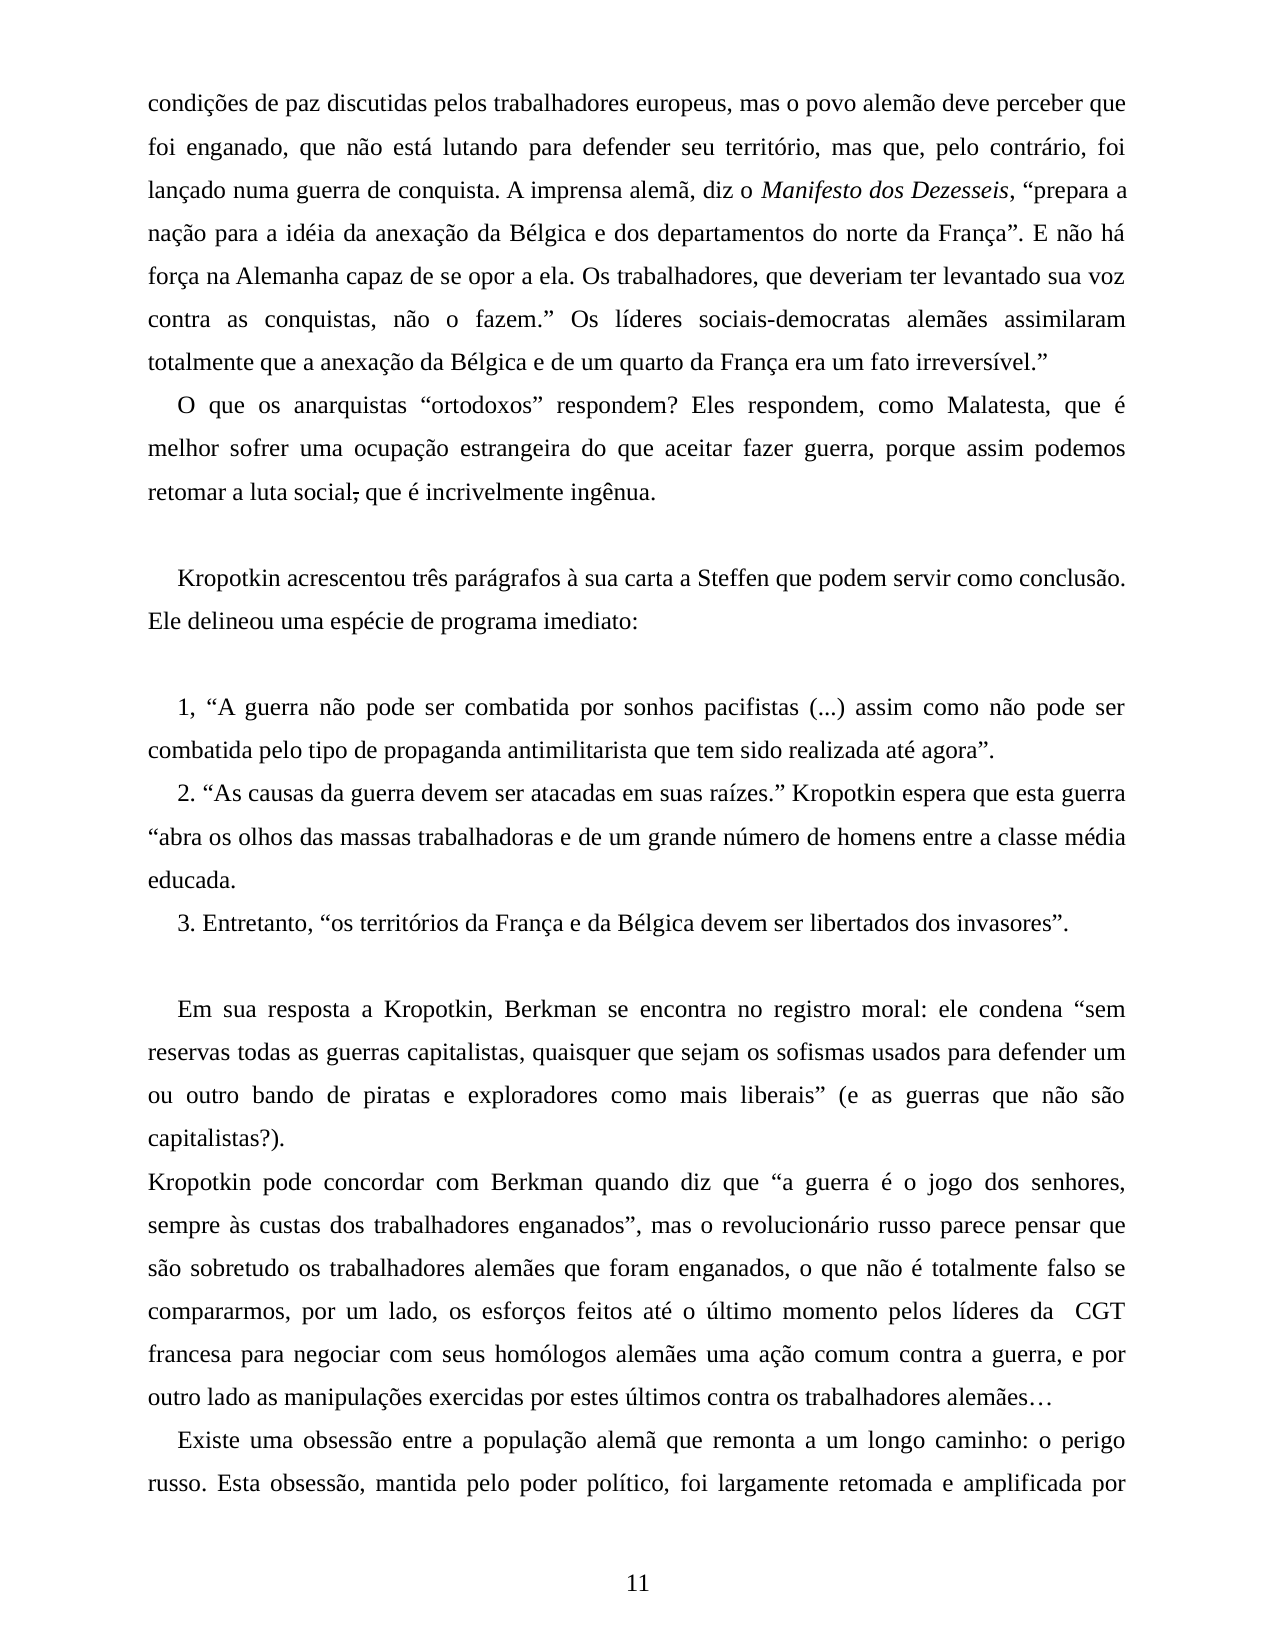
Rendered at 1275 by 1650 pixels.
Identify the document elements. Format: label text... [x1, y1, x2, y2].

text Existe uma obsessão entre a população alemã que remonta a um longo caminho: o perigo russo. Esta obsessão, mantida pelo poder político, foi largamente retomada e amplificada por [148, 1425, 1127, 1497]
text 3. Entretanto, “os territórios da França e da Bélgica devem ser libertados dos invasores”. [148, 908, 1127, 937]
text 2. “As causas da guerra devem ser atacadas em suas raízes.” Kropotkin espera que esta guerra “abra os olhos das massas trabalhadoras e de um grande número de homens entre a classe média educada. [148, 778, 1127, 893]
text condições de paz discutidas pelos trabalhadores europeus, mas o povo alemão deve perceber que foi enganado, que não está lutando para defender seu território, mas que, pelo contrário, foi lançado numa guerra de conquista. A imprensa alemã, diz o Manifesto dos Dezesseis, “prepara a nação para a idéia da anexação da Bélgica e dos departamentos do norte da França”. E não há força na Alemanha capaz de se opor a ela. Os trabalhadores, que deveriam ter levantado sua voz contra as conquistas, não o fazem.” Os líderes sociais-democratas alemães assimilaram totalmente que a anexação da Bélgica e de um quarto da França era um fato irreversível.” [148, 88, 1127, 376]
text 1, “A guerra não pode ser combatida por sonhos pacifistas (...) assim como não pode ser combatida pelo tipo de propaganda antimilitarista que tem sido realizada até agora”. [148, 692, 1127, 764]
text Kropotkin acrescentou três parágrafos à sua carta a Steffen que podem servir como conclusão. Ele delineou uma espécie de programa imediato: [148, 563, 1127, 635]
text Em sua resposta a Kropotkin, Berkman se encontra no registro moral: ele condena “sem reservas todas as guerras capitalistas, quaisquer que sejam os sofismas usados para defender um ou outro bando de piratas e exploradores como mais liberais” (e as guerras que não são capitalistas?). Kropotkin pode concordar com Berkman quando diz que “a guerra é o jogo dos senhores, sempre às custas dos trabalhadores enganados”, mas o revolucionário russo parece pensar que são sobretudo os trabalhadores alemães que foram enganados, o que não é totalmente falso se compararmos, por um lado, os esforços feitos até o último momento pelos líderes da CGT francesa para negociar com seus homólogos alemães uma ação comum contra a guerra, e por outro lado as manipulações exercidas por estes últimos contra os trabalhadores alemães… [148, 994, 1127, 1411]
text O que os anarquistas “ortodoxos” respondem? Eles respondem, como Malatesta, que é melhor sofrer uma ocupação estrangeira do que aceitar fazer guerra, porque assim podemos retomar a luta social, que é incrivelmente ingênua. [148, 390, 1127, 505]
